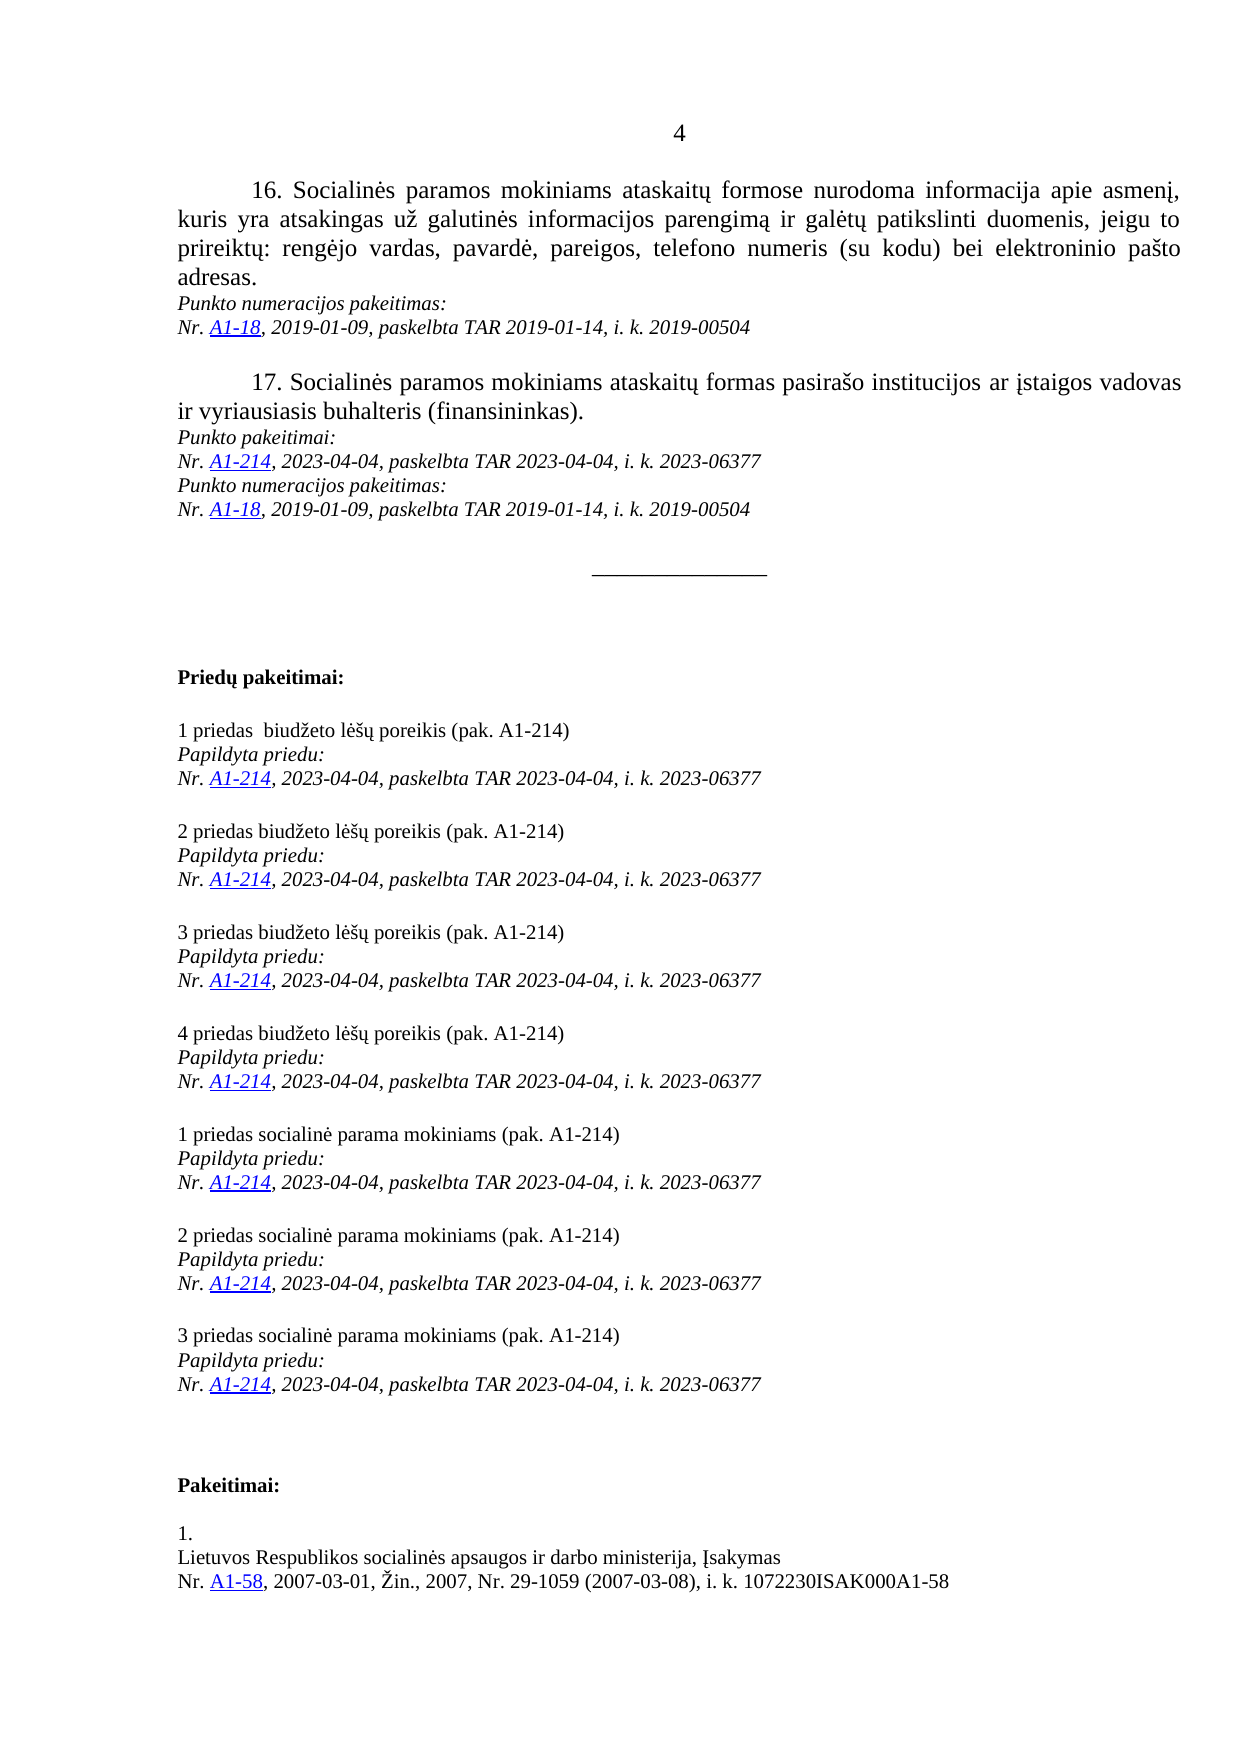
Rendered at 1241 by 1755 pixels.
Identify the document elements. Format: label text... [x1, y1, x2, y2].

text Nr. A1-214, 2023-04-04, paskelbta TAR 2023-04-04, i. k. 2023-06377 [177, 968, 1181, 992]
text Nr. A1-58, 2007-03-01, Žin., 2007, Nr. 29-1059 (2007-03-08), i. k. 1072230ISAK000A1-58 [177, 1569, 1181, 1593]
text Lietuvos Respublikos socialinės apsaugos ir darbo ministerija, Įsakymas [177, 1545, 1181, 1569]
text Punkto numeracijos pakeitimas: [177, 291, 1181, 315]
text 1 priedas biudžeto lėšų poreikis (pak. A1-214) [177, 718, 1181, 742]
text Nr. A1-214, 2023-04-04, paskelbta TAR 2023-04-04, i. k. 2023-06377 [177, 449, 1181, 473]
text Nr. A1-18, 2019-01-09, paskelbta TAR 2019-01-14, i. k. 2019-00504 [177, 497, 1181, 521]
text Nr. A1-18, 2019-01-09, paskelbta TAR 2019-01-14, i. k. 2019-00504 [177, 315, 1181, 339]
text 2 priedas biudžeto lėšų poreikis (pak. A1-214) [177, 819, 1181, 843]
text Papildyta priedu: [177, 1247, 1181, 1271]
text Nr. A1-214, 2023-04-04, paskelbta TAR 2023-04-04, i. k. 2023-06377 [177, 1170, 1181, 1194]
text 3 priedas biudžeto lėšų poreikis (pak. A1-214) [177, 920, 1181, 944]
text 2 priedas socialinė parama mokiniams (pak. A1-214) [177, 1222, 1181, 1247]
text 1. [177, 1521, 1181, 1545]
text Nr. A1-214, 2023-04-04, paskelbta TAR 2023-04-04, i. k. 2023-06377 [177, 1271, 1181, 1295]
text Pakeitimai: [177, 1472, 1181, 1497]
text Priedų pakeitimai: [177, 665, 1181, 689]
text Punkto numeracijos pakeitimas: [177, 473, 1181, 497]
text Nr. A1-214, 2023-04-04, paskelbta TAR 2023-04-04, i. k. 2023-06377 [177, 766, 1181, 790]
text Nr. A1-214, 2023-04-04, paskelbta TAR 2023-04-04, i. k. 2023-06377 [177, 1372, 1181, 1396]
text ______________ [177, 550, 1181, 579]
text Papildyta priedu: [177, 1045, 1181, 1069]
text Papildyta priedu: [177, 1146, 1181, 1170]
text Papildyta priedu: [177, 843, 1181, 867]
text Papildyta priedu: [177, 944, 1181, 968]
text 4 priedas biudžeto lėšų poreikis (pak. A1-214) [177, 1021, 1181, 1045]
text 1 priedas socialinė parama mokiniams (pak. A1-214) [177, 1122, 1181, 1146]
text Nr. A1-214, 2023-04-04, paskelbta TAR 2023-04-04, i. k. 2023-06377 [177, 1069, 1181, 1093]
text Nr. A1-214, 2023-04-04, paskelbta TAR 2023-04-04, i. k. 2023-06377 [177, 867, 1181, 891]
text 16. Socialinės paramos mokiniams ataskaitų formose nurodoma informacija apie asmenį, kuris yra atsakingas už galutinės informacijos parengimą ir galėtų patikslinti duomenis, jeigu to prireiktų: rengėjo vardas, pavardė, pareigos, telefono numeris (su kodu) bei elektroninio pašto adresas. [177, 176, 1181, 291]
text Punkto pakeitimai: [177, 425, 1181, 449]
text 17. Socialinės paramos mokiniams ataskaitų formas pasirašo institucijos ar įstaigos vadovas ir vyriausiasis buhalteris (finansininkas). [177, 367, 1181, 425]
text Papildyta priedu: [177, 742, 1181, 766]
text Papildyta priedu: [177, 1347, 1181, 1372]
text 3 priedas socialinė parama mokiniams (pak. A1-214) [177, 1323, 1181, 1347]
